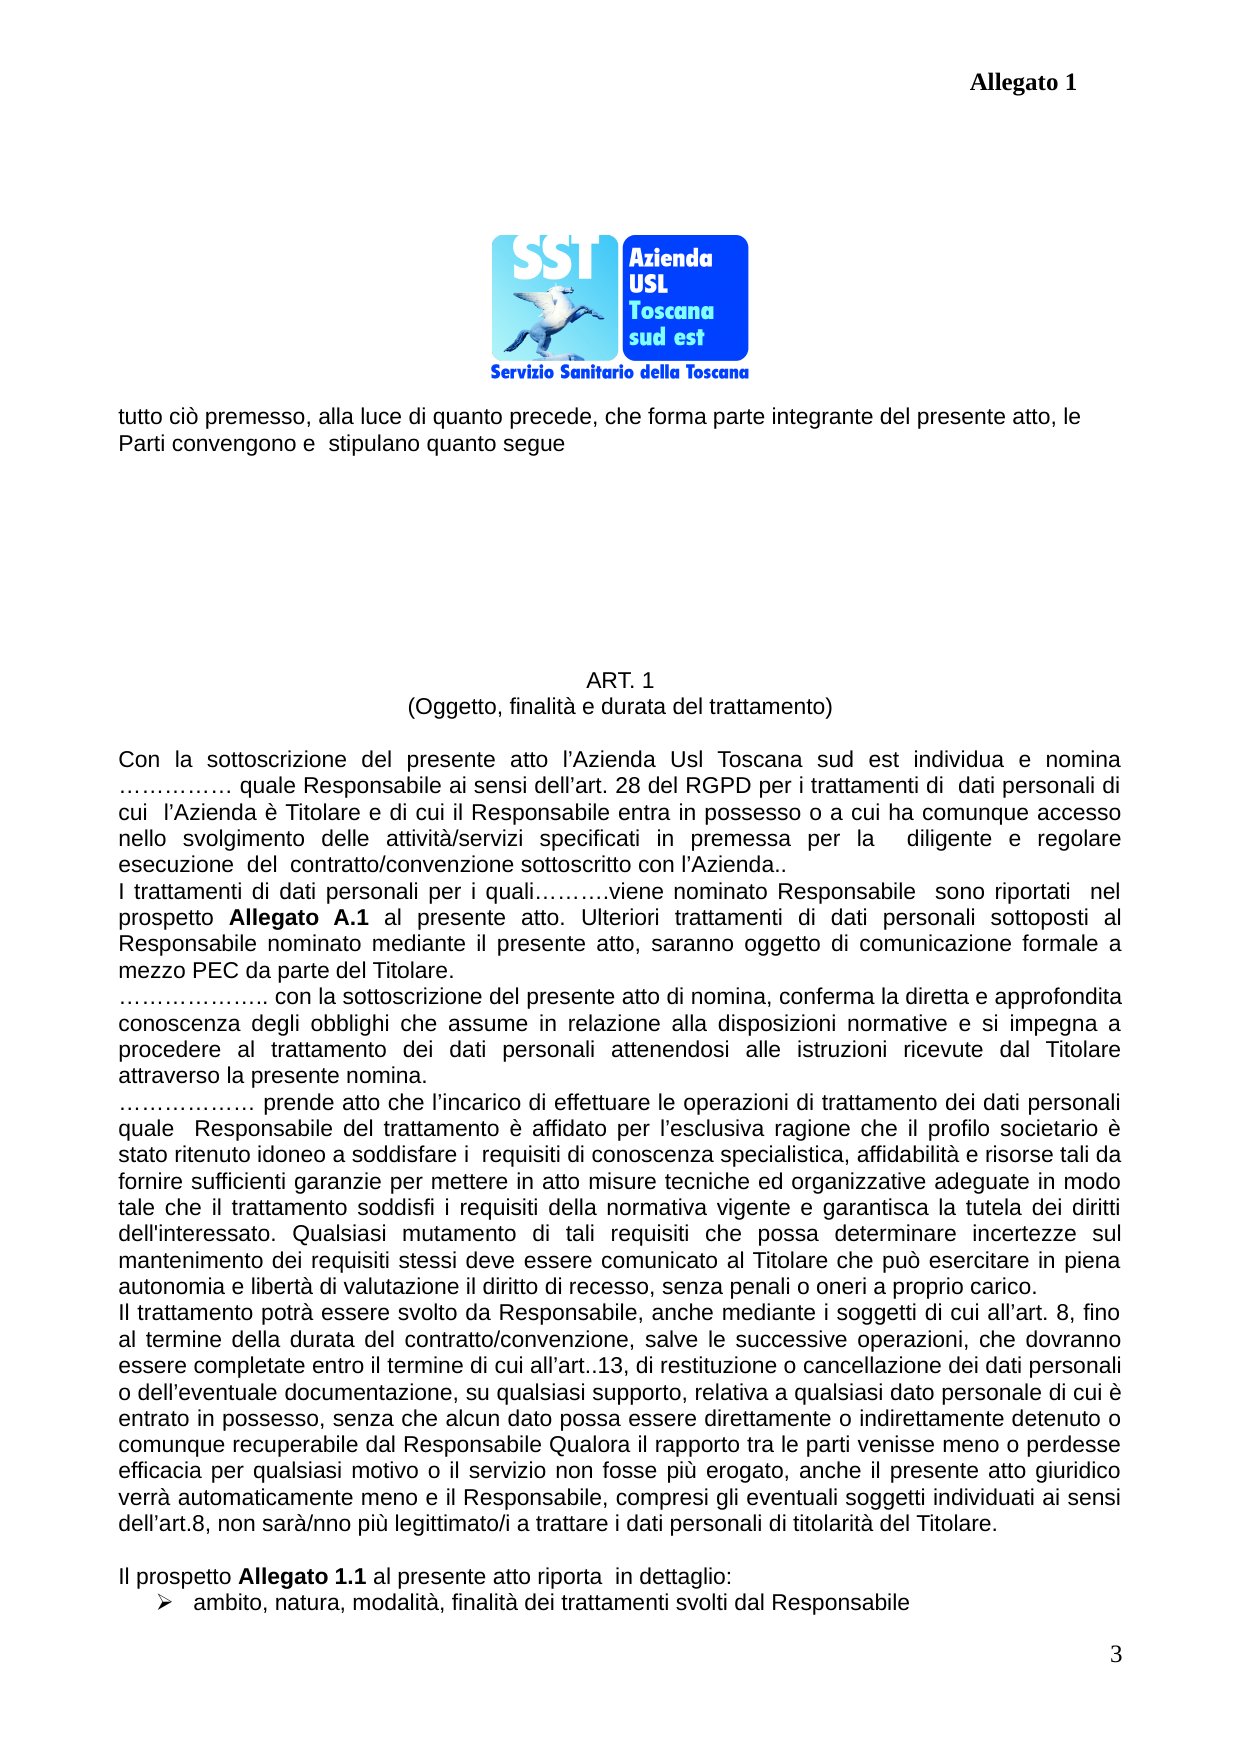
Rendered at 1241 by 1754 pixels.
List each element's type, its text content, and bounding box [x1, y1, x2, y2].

text ART. 1 [118, 667, 1122, 693]
picture [487, 235, 753, 384]
text I trattamenti di dati personali per i quali……….viene nominato Responsabile sono riportati nel prospetto Allegato A.1 al presente atto. Ulteriori trattamenti di dati personali sottoposti al Responsabile nominato mediante il presente atto, saranno oggetto di comunicazione formale a mezzo PEC da parte del Titolare. [118, 878, 1122, 983]
text Il trattamento potrà essere svolto da Responsabile, anche mediante i soggetti di cui all’art. 8, fino al termine della durata del contratto/convenzione, salve le successive operazioni, che dovranno essere completate entro il termine di cui all’art..13, di restituzione o cancellazione dei dati personali o dell’eventuale documentazione, su qualsiasi supporto, relativa a qualsiasi dato personale di cui è entrato in possesso, senza che alcun dato possa essere direttamente o indirettamente detenuto o comunque recuperabile dal Responsabile Qualora il rapporto tra le parti venisse meno o perdesse efficacia per qualsiasi motivo o il servizio non fosse più erogato, anche il presente atto giuridico verrà automaticamente meno e il Responsabile, compresi gli eventuali soggetti individuati ai sensi dell’art.8, non sarà/nno più legittimato/i a trattare i dati personali di titolarità del Titolare. [118, 1299, 1122, 1537]
text Il prospetto Allegato 1.1 al presente atto riporta in dettaglio: [118, 1563, 1122, 1589]
text (Oggetto, finalità e durata del trattamento) [118, 693, 1122, 719]
list ambito, natura, modalità, finalità dei trattamenti svolti dal Responsabile [156, 1589, 1122, 1616]
text tutto ciò premesso, alla luce di quanto precede, che forma parte integrante del presente atto, le Parti convengono e stipulano quanto segue [118, 403, 1122, 456]
text ……………….. con la sottoscrizione del presente atto di nomina, conferma la diretta e approfondita conoscenza degli obblighi che assume in relazione alla disposizioni normative e si impegna a procedere al trattamento dei dati personali attenendosi alle istruzioni ricevute dal Titolare attraverso la presente nomina. [118, 983, 1122, 1088]
text Con la sottoscrizione del presente atto l’Azienda Usl Toscana sud est individua e nomina …………… quale Responsabile ai sensi dell’art. 28 del RGPD per i trattamenti di dati personali di cui l’Azienda è Titolare e di cui il Responsabile entra in possesso o a cui ha comunque accesso nello svolgimento delle attività/servizi specificati in premessa per la diligente e regolare esecuzione del contratto/convenzione sottoscritto con l’Azienda.. [118, 746, 1122, 878]
text ……………… prende atto che l’incarico di effettuare le operazioni di trattamento dei dati personali quale Responsabile del trattamento è affidato per l’esclusiva ragione che il profilo societario è stato ritenuto idoneo a soddisfare i requisiti di conoscenza specialistica, affidabilità e risorse tali da fornire sufficienti garanzie per mettere in atto misure tecniche ed organizzative adeguate in modo tale che il trattamento soddisfi i requisiti della normativa vigente e garantisca la tutela dei diritti dell'interessato. Qualsiasi mutamento di tali requisiti che possa determinare incertezze sul mantenimento dei requisiti stessi deve essere comunicato al Titolare che può esercitare in piena autonomia e libertà di valutazione il diritto di recesso, senza penali o oneri a proprio carico. [118, 1088, 1122, 1299]
